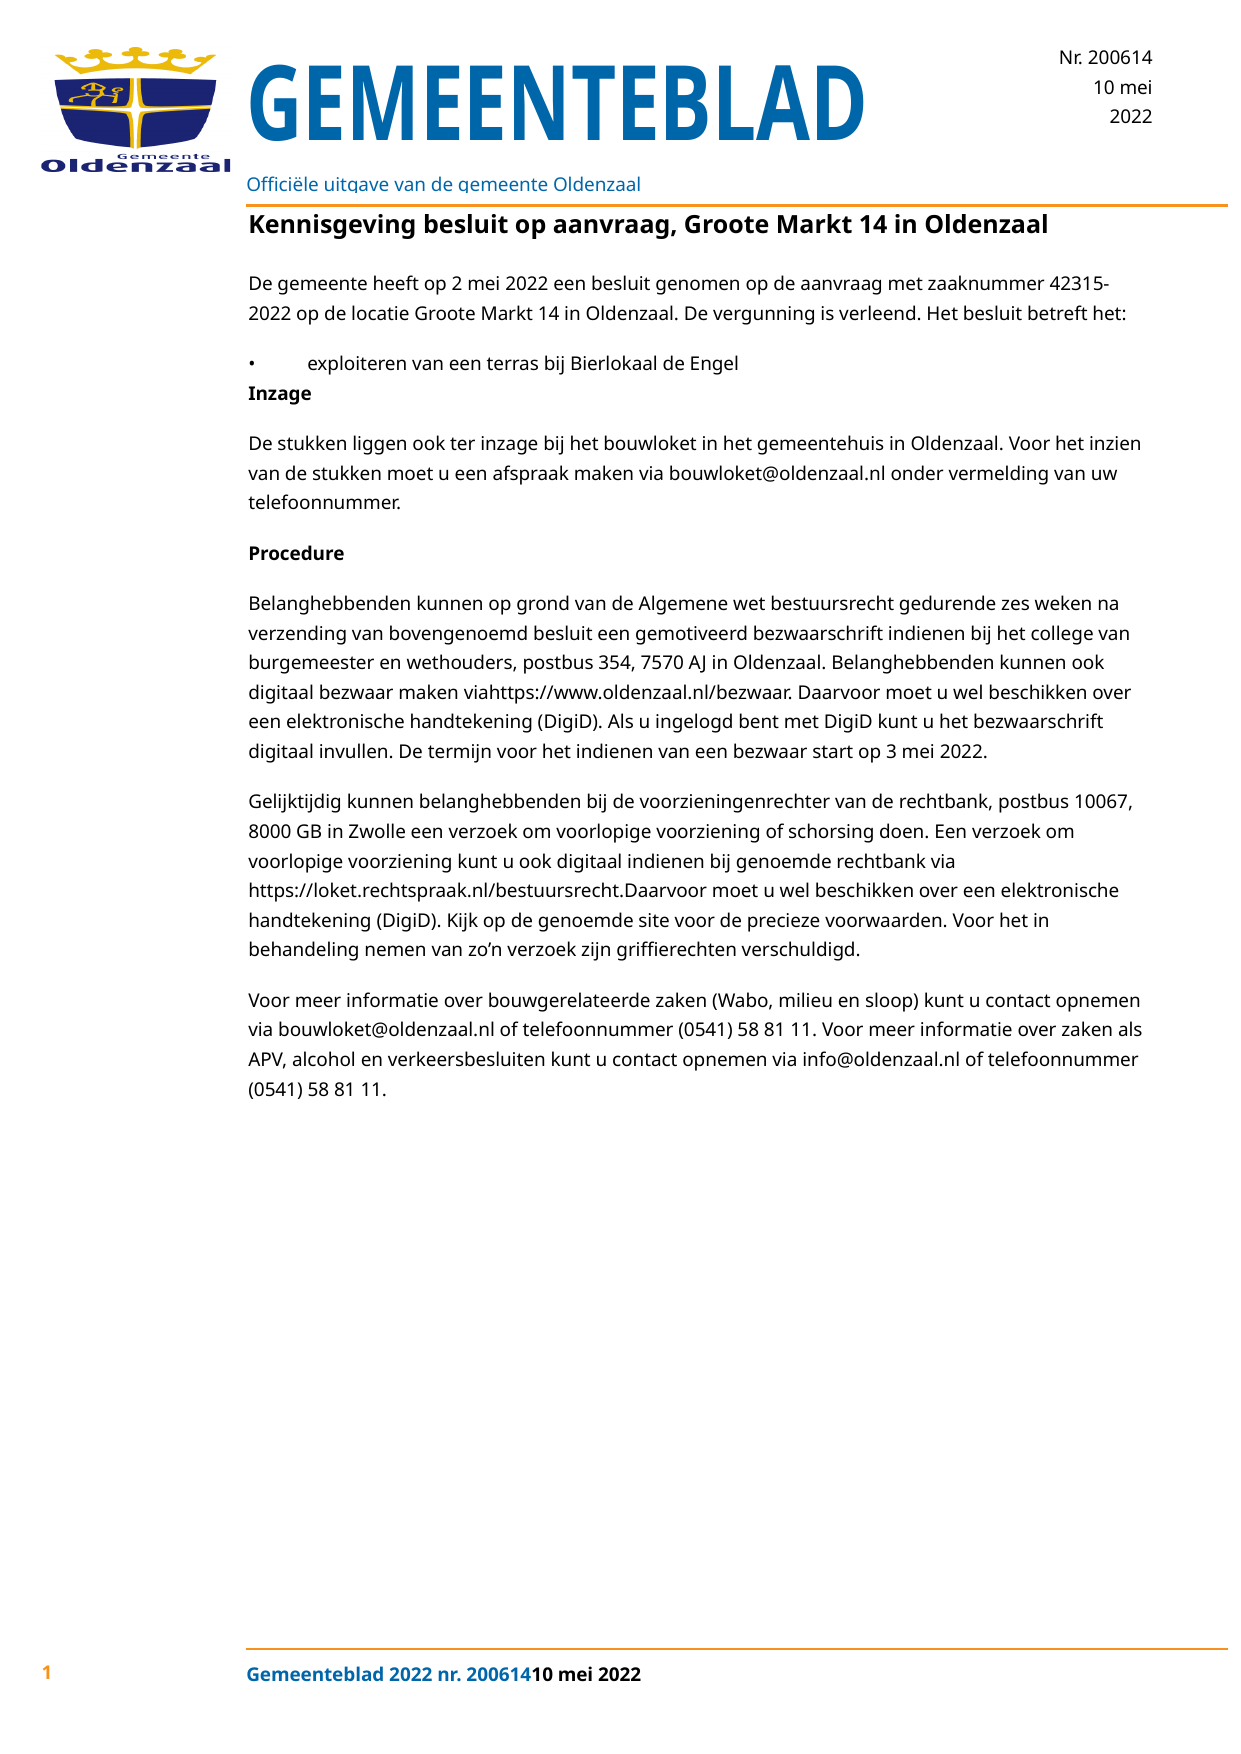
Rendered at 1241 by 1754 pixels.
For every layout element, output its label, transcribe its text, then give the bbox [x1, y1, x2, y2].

text Procedure [248, 540, 1152, 566]
text Inzage [248, 380, 1152, 406]
text De gemeente heeft op 2 mei 2022 een besluit genomen op de aanvraag met zaaknummer 42315-2022 op de locatie Groote Markt 14 in Oldenzaal. De vergunning is verleend. Het besluit betreft het: [248, 270, 1152, 326]
text Belanghebbenden kunnen op grond van de Algemene wet bestuursrecht gedurende zes weken na verzending van bovengenoemd besluit een gemotiveerd bezwaarschrift indienen bij het college van burgemeester en wethouders, postbus 354, 7570 AJ in Oldenzaal. Belanghebbenden kunnen ook digitaal bezwaar maken viahttps://www.oldenzaal.nl/bezwaar. Daarvoor moet u wel beschikken over een elektronische handtekening (DigiD). Als u ingelogd bent met DigiD kunt u het bezwaarschrift digitaal invullen. De termijn voor het indienen van een bezwaar start op 3 mei 2022. [248, 590, 1152, 764]
text Voor meer informatie over bouwgerelateerde zaken (Wabo, milieu en sloop) kunt u contact opnemen via bouwloket@oldenzaal.nl of telefoonnummer (0541) 58 81 11. Voor meer informatie over zaken als APV, alcohol en verkeersbesluiten kunt u contact opnemen via info@oldenzaal.nl of telefoonnummer (0541) 58 81 11. [248, 987, 1152, 1101]
text De stukken liggen ook ter inzage bij het bouwloket in het gemeentehuis in Oldenzaal. Voor het inzien van de stukken moet u een afspraak maken via bouwloket@oldenzaal.nl onder vermelding van uw telefoonnummer. [248, 430, 1152, 515]
picture [41, 47, 231, 172]
text Gelijktijdig kunnen belanghebbenden bij de voorzieningenrechter van de rechtbank, postbus 10067, 8000 GB in Zwolle een verzoek om voorlopige voorziening of schorsing doen. Een verzoek om voorlopige voorziening kunt u ook digitaal indienen bij genoemde rechtbank via https://loket.rechtspraak.nl/bestuursrecht.Daarvoor moet u wel beschikken over een elektronische handtekening (DigiD). Kijk op de genoemde site voor de precieze voorwaarden. Voor het in behandeling nemen van zo’n verzoek zijn griffierechten verschuldigd. [248, 789, 1152, 962]
text Kennisgeving besluit op aanvraag, Groote Markt 14 in Oldenzaal [248, 207, 1152, 241]
list exploiteren van een terras bij Bierlokaal de Engel [248, 350, 1152, 376]
